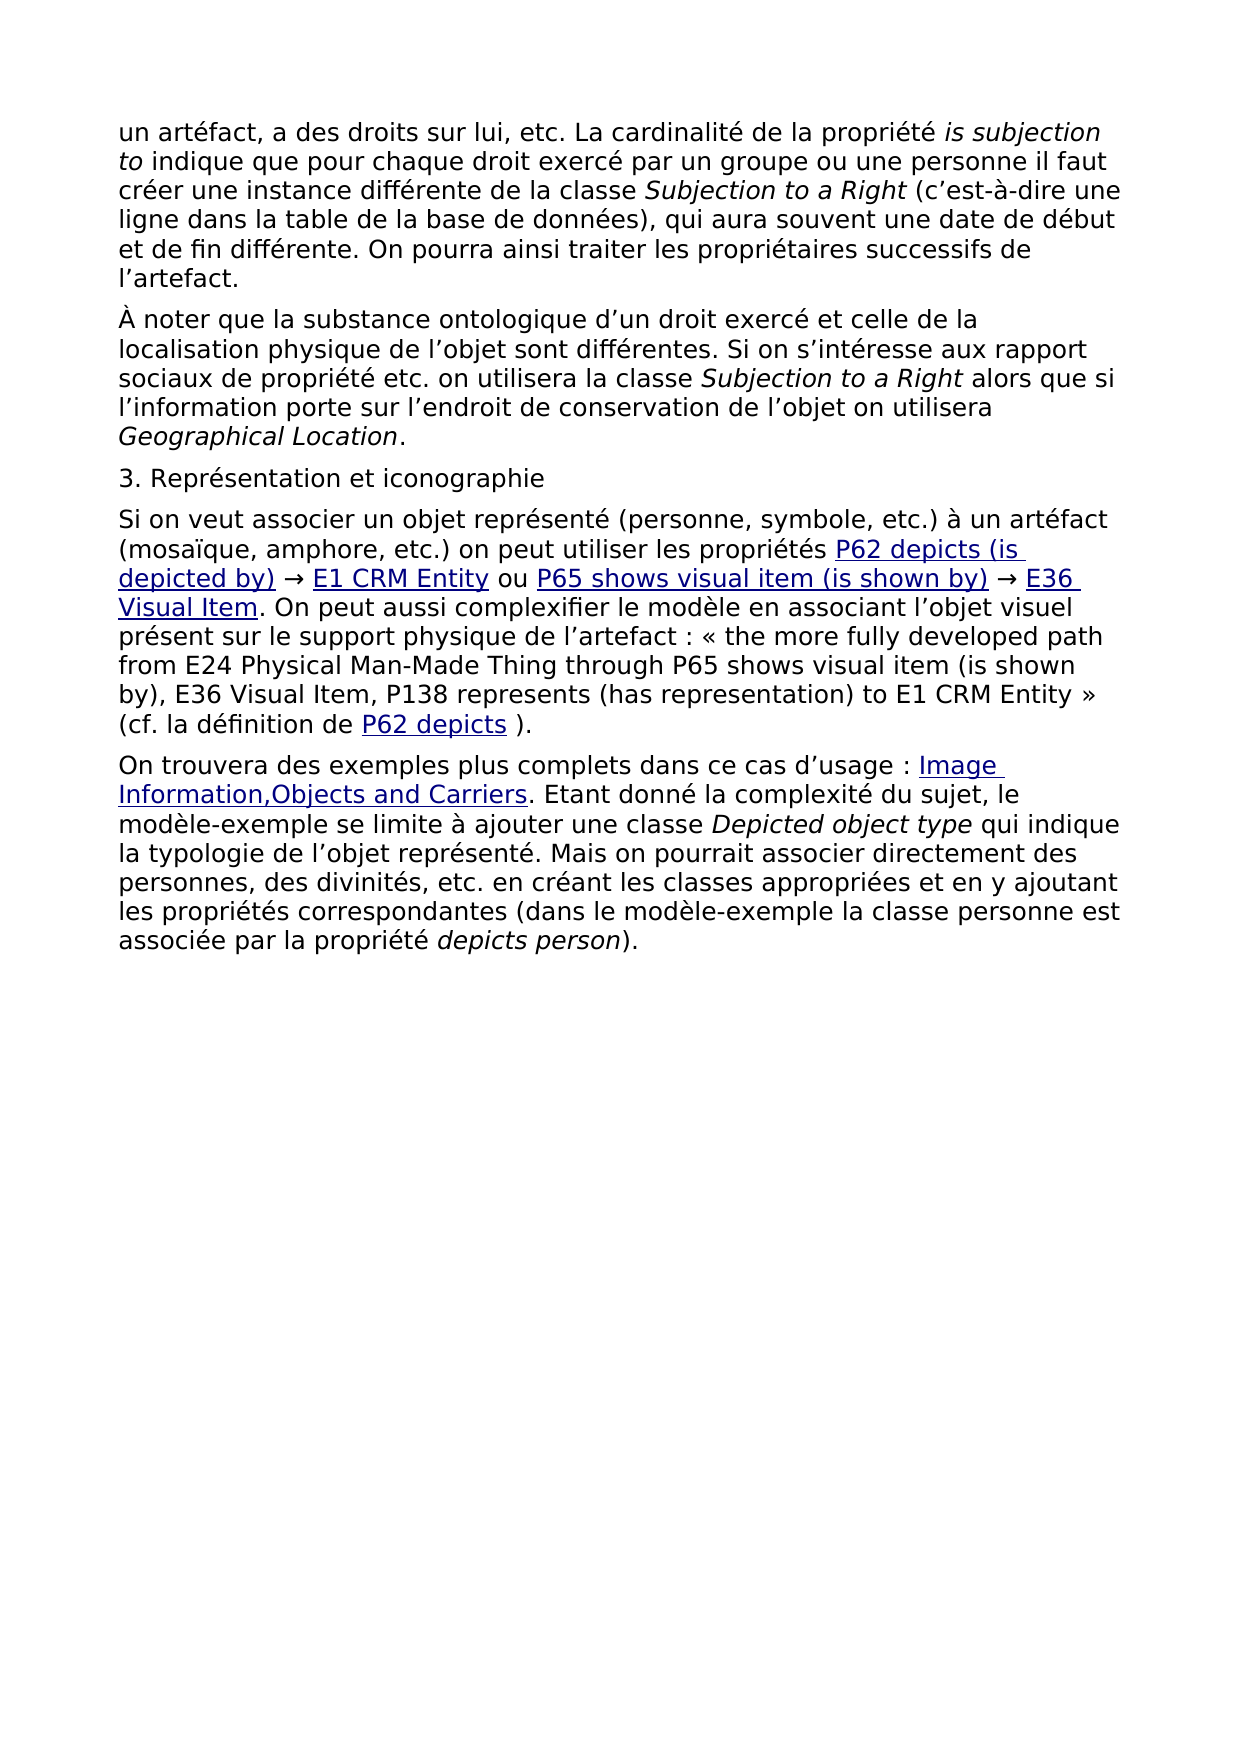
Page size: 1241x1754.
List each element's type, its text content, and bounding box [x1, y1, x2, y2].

text un artéfact, a des droits sur lui, etc. La cardinalité de la propriété is subjection to indique que pour chaque droit exercé par un groupe ou une personne il faut créer une instance différente de la classe Subjection to a Right (c’est-à-dire une ligne dans la table de la base de données), qui aura souvent une date de début et de fin différente. On pourra ainsi traiter les propriétaires successifs de l’artefact. [118, 118, 1122, 293]
text On trouvera des exemples plus complets dans ce cas d’usage : Image Information,Objects and Carriers. Etant donné la complexité du sujet, le modèle-exemple se limite à ajouter une classe Depicted object type qui indique la typologie de l’objet représenté. Mais on pourrait associer directement des personnes, des divinités, etc. en créant les classes appropriées et en y ajoutant les propriétés correspondantes (dans le modèle-exemple la classe personne est associée par la propriété depicts person). [118, 751, 1122, 956]
text 3. Représentation et iconographie [118, 464, 1122, 493]
text Si on veut associer un objet représenté (personne, symbole, etc.) à un artéfact (mosaïque, amphore, etc.) on peut utiliser les propriétés P62 depicts (is depicted by) → E1 CRM Entity ou P65 shows visual item (is shown by) → E36 Visual Item. On peut aussi complexifier le modèle en associant l’objet visuel présent sur le support physique de l’artefact : « the more fully developed path from E24 Physical Man-Made Thing through P65 shows visual item (is shown by), E36 Visual Item, P138 represents (has representation) to E1 CRM Entity » (cf. la définition de P62 depicts ). [118, 506, 1122, 739]
text À noter que la substance ontologique d’un droit exercé et celle de la localisation physique de l’objet sont différentes. Si on s’intéresse aux rapport sociaux de propriété etc. on utilisera la classe Subjection to a Right alors que si l’information porte sur l’endroit de conservation de l’objet on utilisera Geographical Location. [118, 306, 1122, 451]
